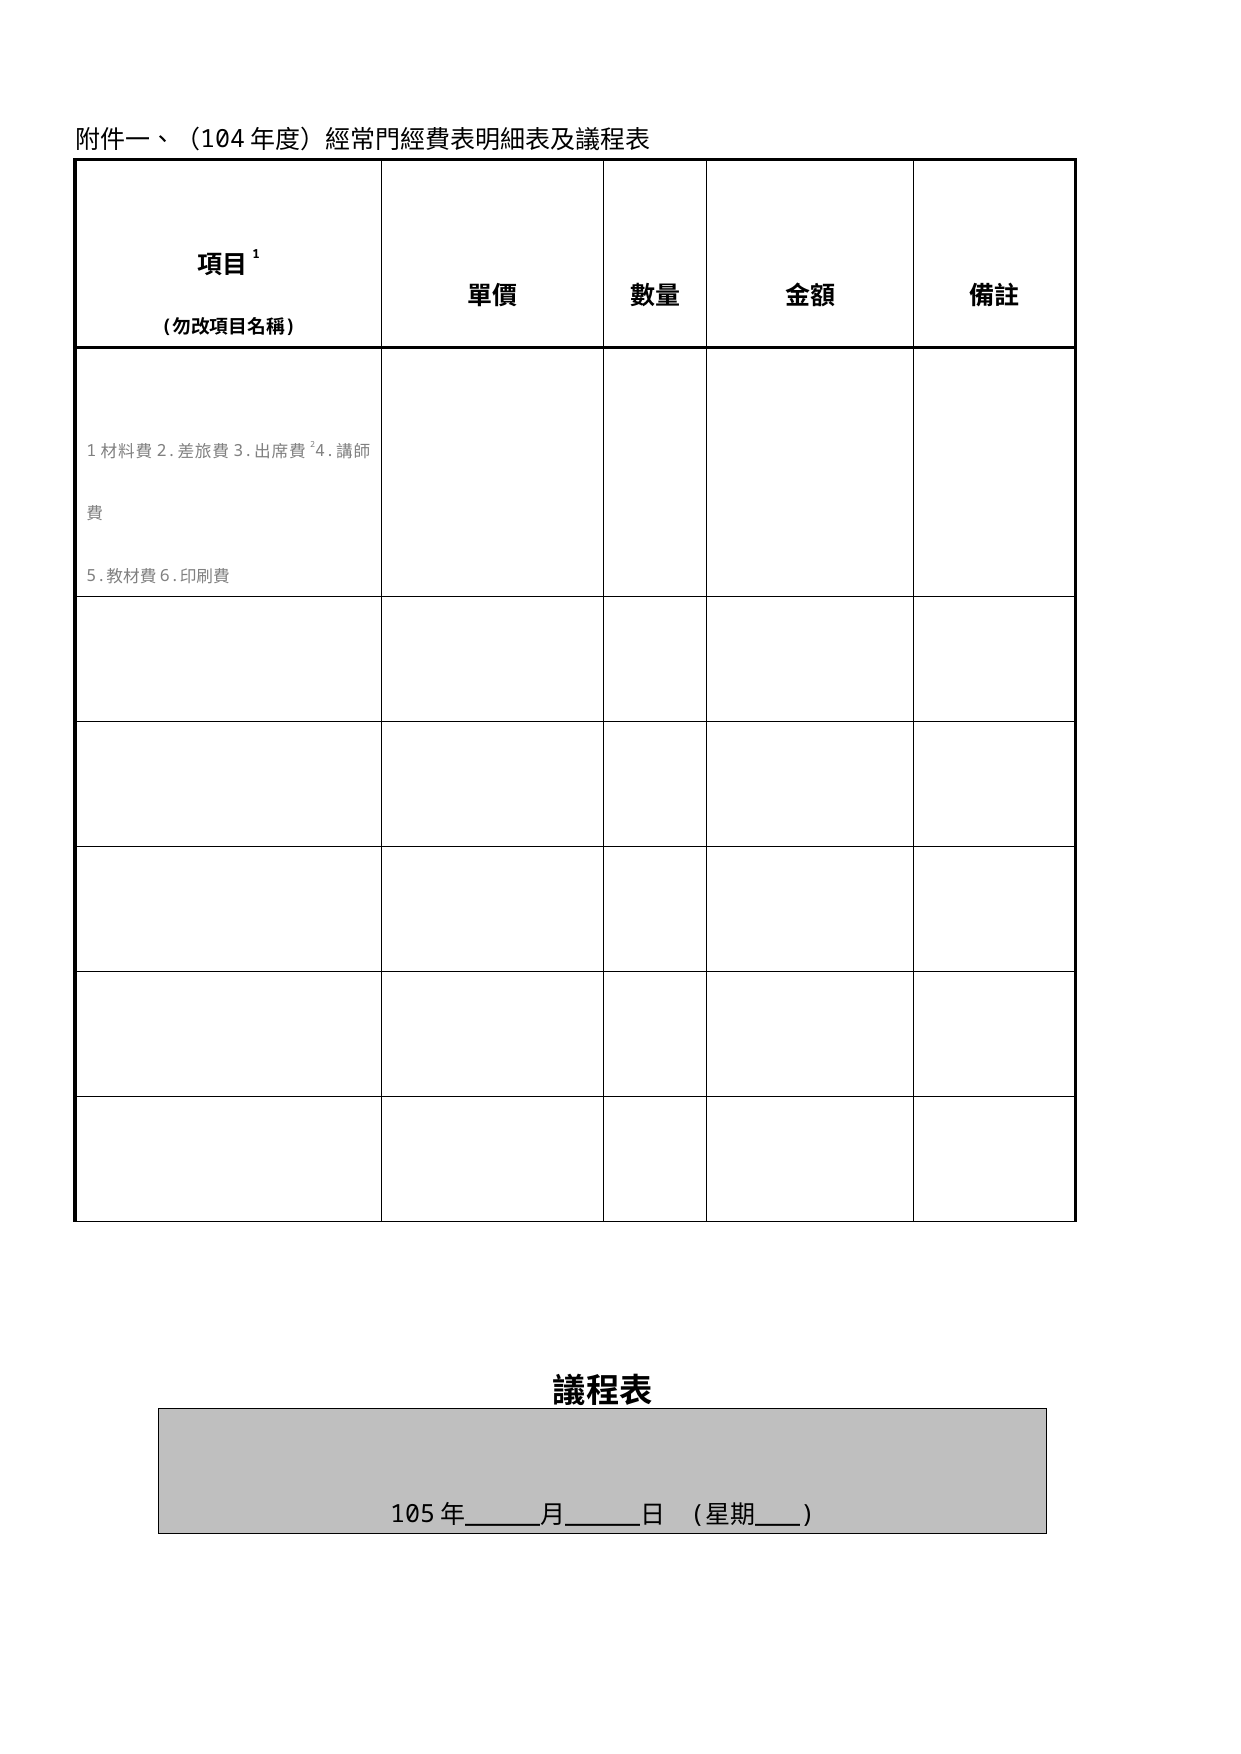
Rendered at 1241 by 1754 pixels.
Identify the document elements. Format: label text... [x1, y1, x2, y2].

table_cell [604, 349, 706, 596]
table_cell [914, 597, 1074, 721]
table_cell [604, 972, 706, 1096]
table_cell [77, 972, 381, 1096]
table_cell [604, 847, 706, 971]
table_header 金額 [707, 161, 913, 346]
table_cell [382, 349, 603, 596]
table_header 單價 [382, 161, 603, 346]
table_cell [77, 847, 381, 971]
table_cell [382, 972, 603, 1096]
table_cell [382, 1097, 603, 1221]
table_cell [77, 1097, 381, 1221]
table_header 備註 [914, 161, 1074, 346]
table_cell [707, 847, 913, 971]
table_cell [382, 847, 603, 971]
table_cell [707, 972, 913, 1096]
table_cell [914, 722, 1074, 846]
table_cell [382, 722, 603, 846]
table_cell [77, 597, 381, 721]
table_cell [914, 1097, 1074, 1221]
table_cell [604, 597, 706, 721]
table_header 項目1 (勿改項目名稱) [77, 161, 381, 346]
table_cell 1材料費2.差旅費3.出席費24.講師費 5.教材費6.印刷費 [77, 349, 381, 596]
table_cell [914, 847, 1074, 971]
table_cell [707, 1097, 913, 1221]
table_header 105年_____月_____日 (星期___) [159, 1409, 1046, 1533]
text 議程表 [75, 1346, 1130, 1408]
table_cell [914, 349, 1074, 596]
table_cell [707, 722, 913, 846]
table_cell [604, 1097, 706, 1221]
table_cell [707, 597, 913, 721]
table_cell [77, 722, 381, 846]
table_cell [914, 972, 1074, 1096]
text 附件一、（104年度）經常門經費表明細表及議程表 [75, 96, 1130, 158]
table_cell [707, 349, 913, 596]
table_cell [604, 722, 706, 846]
table_cell [382, 597, 603, 721]
table_header 數量 [604, 161, 706, 346]
